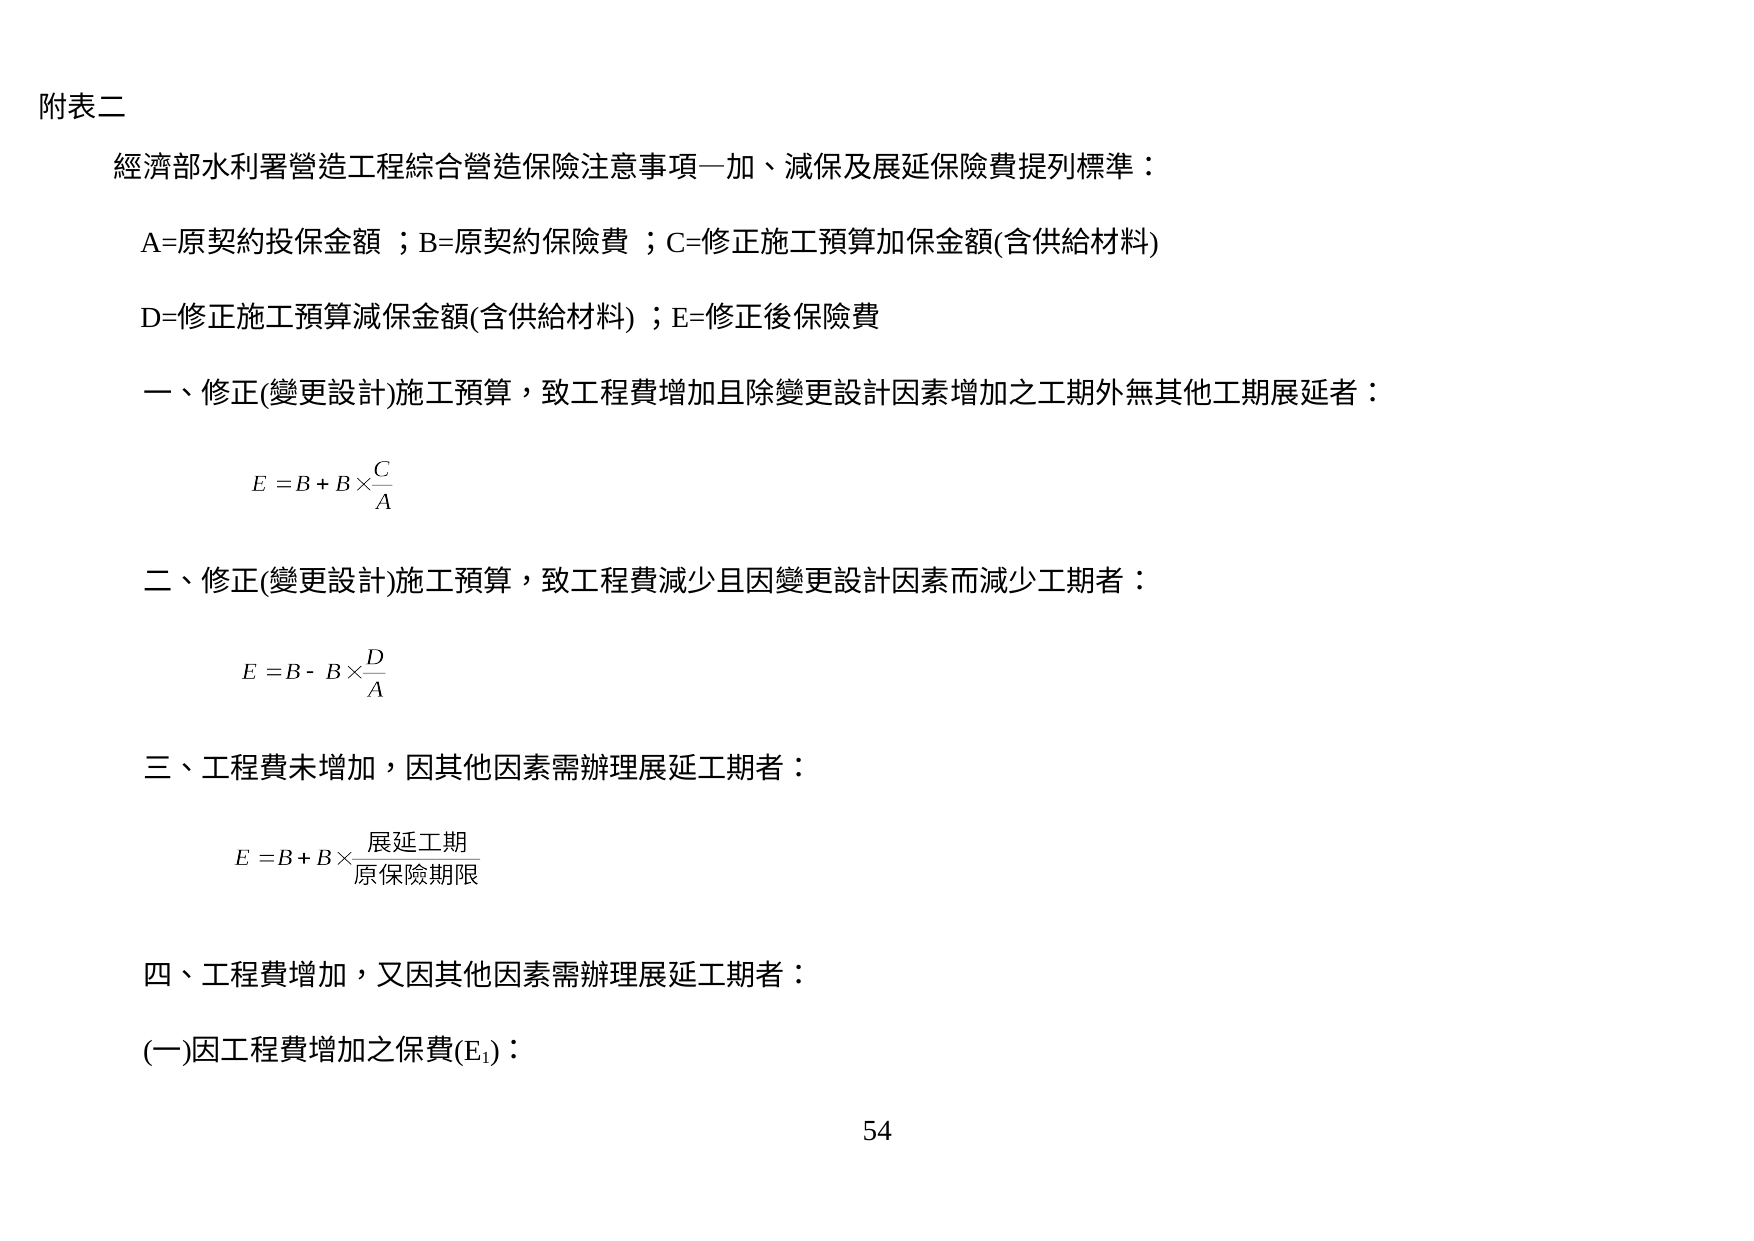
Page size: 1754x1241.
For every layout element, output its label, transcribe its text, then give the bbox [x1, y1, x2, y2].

text 三、工程費未增加，因其他因素需辦理展延工期者： [143, 728, 1606, 804]
text 附表二 [38, 83, 157, 126]
text A=原契約投保金額 ；B=原契約保險費 ；C=修正施工預算加保金額(含供給材料) [140, 202, 1606, 277]
text [24, 76, 172, 149]
text 一、修正(變更設計)施工預算，致工程費增加且除變更設計因素增加之工期外無其他工期展延者： [143, 353, 1606, 428]
text 經濟部水利署營造工程綜合營造保險注意事項—加、減保及展延保險費提列標準： [114, 127, 1606, 202]
text 二、修正(變更設計)施工預算，致工程費減少且因變更設計因素而減少工期者： [143, 541, 1606, 616]
text D=修正施工預算減保金額(含供給材料) ；E=修正後保險費 [140, 277, 1606, 353]
text (一)因工程費增加之保費(E1)： [143, 1011, 1606, 1086]
text 四、工程費增加，又因其他因素需辦理展延工期者： [143, 935, 1606, 1011]
